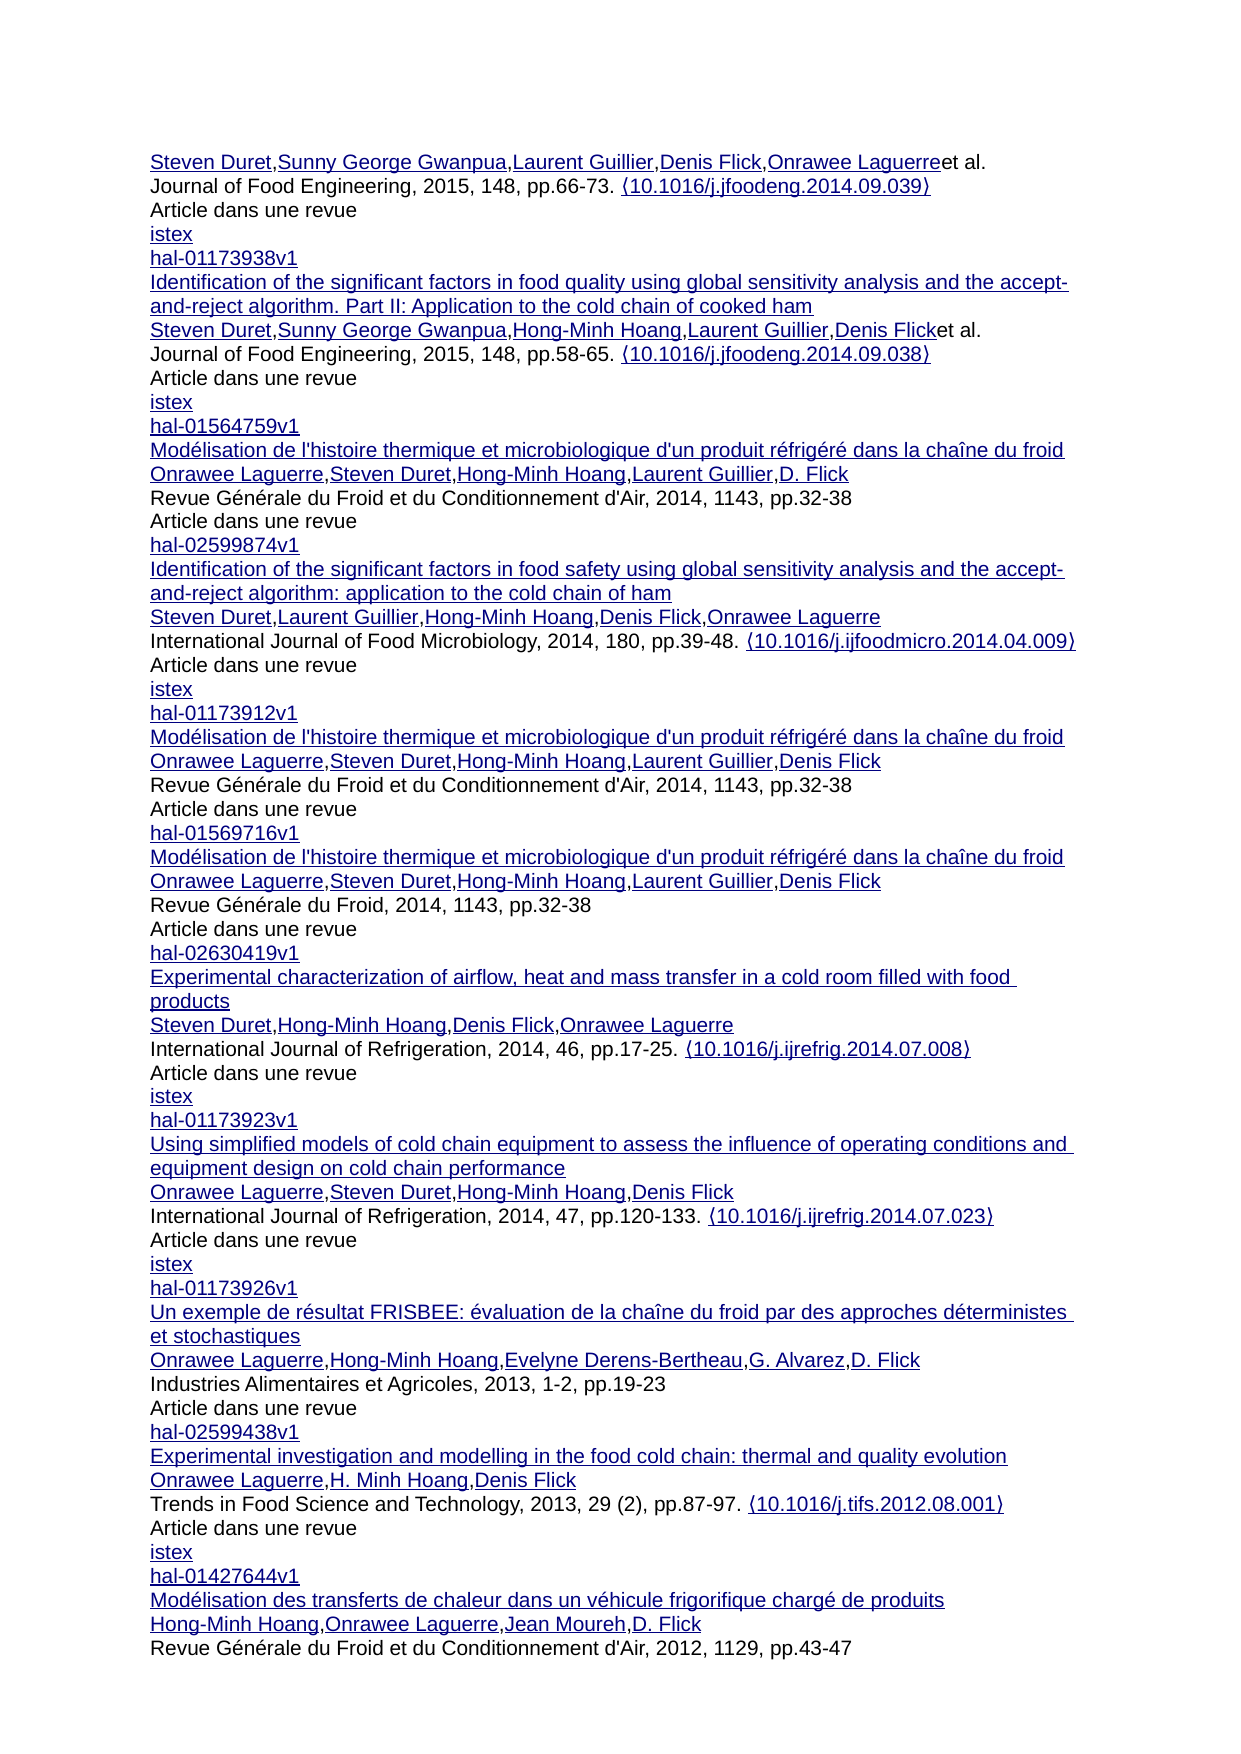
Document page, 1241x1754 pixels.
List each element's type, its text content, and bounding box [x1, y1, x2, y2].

table_cell Un exemple de résultat FRISBEE: évaluation de la chaîne du froid par des approches déterministes et stochastiques Onrawee Laguerre,Hong-Minh Hoang,Evelyne Derens-Bertheau,G. Alvarez,D. Flick Industries Alimentaires et Agricoles, 2013, 1-2, pp.19-23 Article dans une revue hal-02599438v1 [150, 1300, 1090, 1444]
table_cell Steven Duret,Sunny George Gwanpua,Laurent Guillier,Denis Flick,Onrawee Laguerreet al. Journal of Food Engineering, 2015, 148, pp.66-73. ⟨10.1016/j.jfoodeng.2014.09.039⟩ Article dans une revue istex hal-01173938v1 [150, 150, 1090, 270]
table_cell Modélisation de l'histoire thermique et microbiologique d'un produit réfrigéré dans la chaîne du froid Onrawee Laguerre,Steven Duret,Hong-Minh Hoang,Laurent Guillier,Denis Flick Revue Générale du Froid et du Conditionnement d'Air, 2014, 1143, pp.32-38 Article dans une revue hal-01569716v1 [150, 725, 1090, 845]
table_cell Using simplified models of cold chain equipment to assess the influence of operating conditions and equipment design on cold chain performance Onrawee Laguerre,Steven Duret,Hong-Minh Hoang,Denis Flick International Journal of Refrigeration, 2014, 47, pp.120-133. ⟨10.1016/j.ijrefrig.2014.07.023⟩ Article dans une revue istex hal-01173926v1 [150, 1132, 1090, 1300]
table_cell Identification of the significant factors in food safety using global sensitivity analysis and the accept-and-reject algorithm: application to the cold chain of ham Steven Duret,Laurent Guillier,Hong-Minh Hoang,Denis Flick,Onrawee Laguerre International Journal of Food Microbiology, 2014, 180, pp.39-48. ⟨10.1016/j.ijfoodmicro.2014.04.009⟩ Article dans une revue istex hal-01173912v1 [150, 557, 1090, 725]
table_cell Modélisation de l'histoire thermique et microbiologique d'un produit réfrigéré dans la chaîne du froid Onrawee Laguerre,Steven Duret,Hong-Minh Hoang,Laurent Guillier,D. Flick Revue Générale du Froid et du Conditionnement d'Air, 2014, 1143, pp.32-38 Article dans une revue hal-02599874v1 [150, 438, 1090, 557]
table_cell Modélisation de l'histoire thermique et microbiologique d'un produit réfrigéré dans la chaîne du froid Onrawee Laguerre,Steven Duret,Hong-Minh Hoang,Laurent Guillier,Denis Flick Revue Générale du Froid, 2014, 1143, pp.32-38 Article dans une revue hal-02630419v1 [150, 845, 1090, 964]
table_cell Experimental investigation and modelling in the food cold chain: thermal and quality evolution Onrawee Laguerre,H. Minh Hoang,Denis Flick Trends in Food Science and Technology, 2013, 29 (2), pp.87-97. ⟨10.1016/j.tifs.2012.08.001⟩ Article dans une revue istex hal-01427644v1 [150, 1444, 1090, 1587]
table_cell Identification of the significant factors in food quality using global sensitivity analysis and the accept-and-reject algorithm. Part II: Application to the cold chain of cooked ham Steven Duret,Sunny George Gwanpua,Hong-Minh Hoang,Laurent Guillier,Denis Flicket al. Journal of Food Engineering, 2015, 148, pp.58-65. ⟨10.1016/j.jfoodeng.2014.09.038⟩ Article dans une revue istex hal-01564759v1 [150, 270, 1090, 437]
table_cell Modélisation des transferts de chaleur dans un véhicule frigorifique chargé de produits Hong-Minh Hoang,Onrawee Laguerre,Jean Moureh,D. Flick Revue Générale du Froid et du Conditionnement d'Air, 2012, 1129, pp.43-47 [150, 1588, 1090, 1659]
table_cell Experimental characterization of airflow, heat and mass transfer in a cold room filled with food products Steven Duret,Hong-Minh Hoang,Denis Flick,Onrawee Laguerre International Journal of Refrigeration, 2014, 46, pp.17-25. ⟨10.1016/j.ijrefrig.2014.07.008⟩ Article dans une revue istex hal-01173923v1 [150, 965, 1090, 1132]
